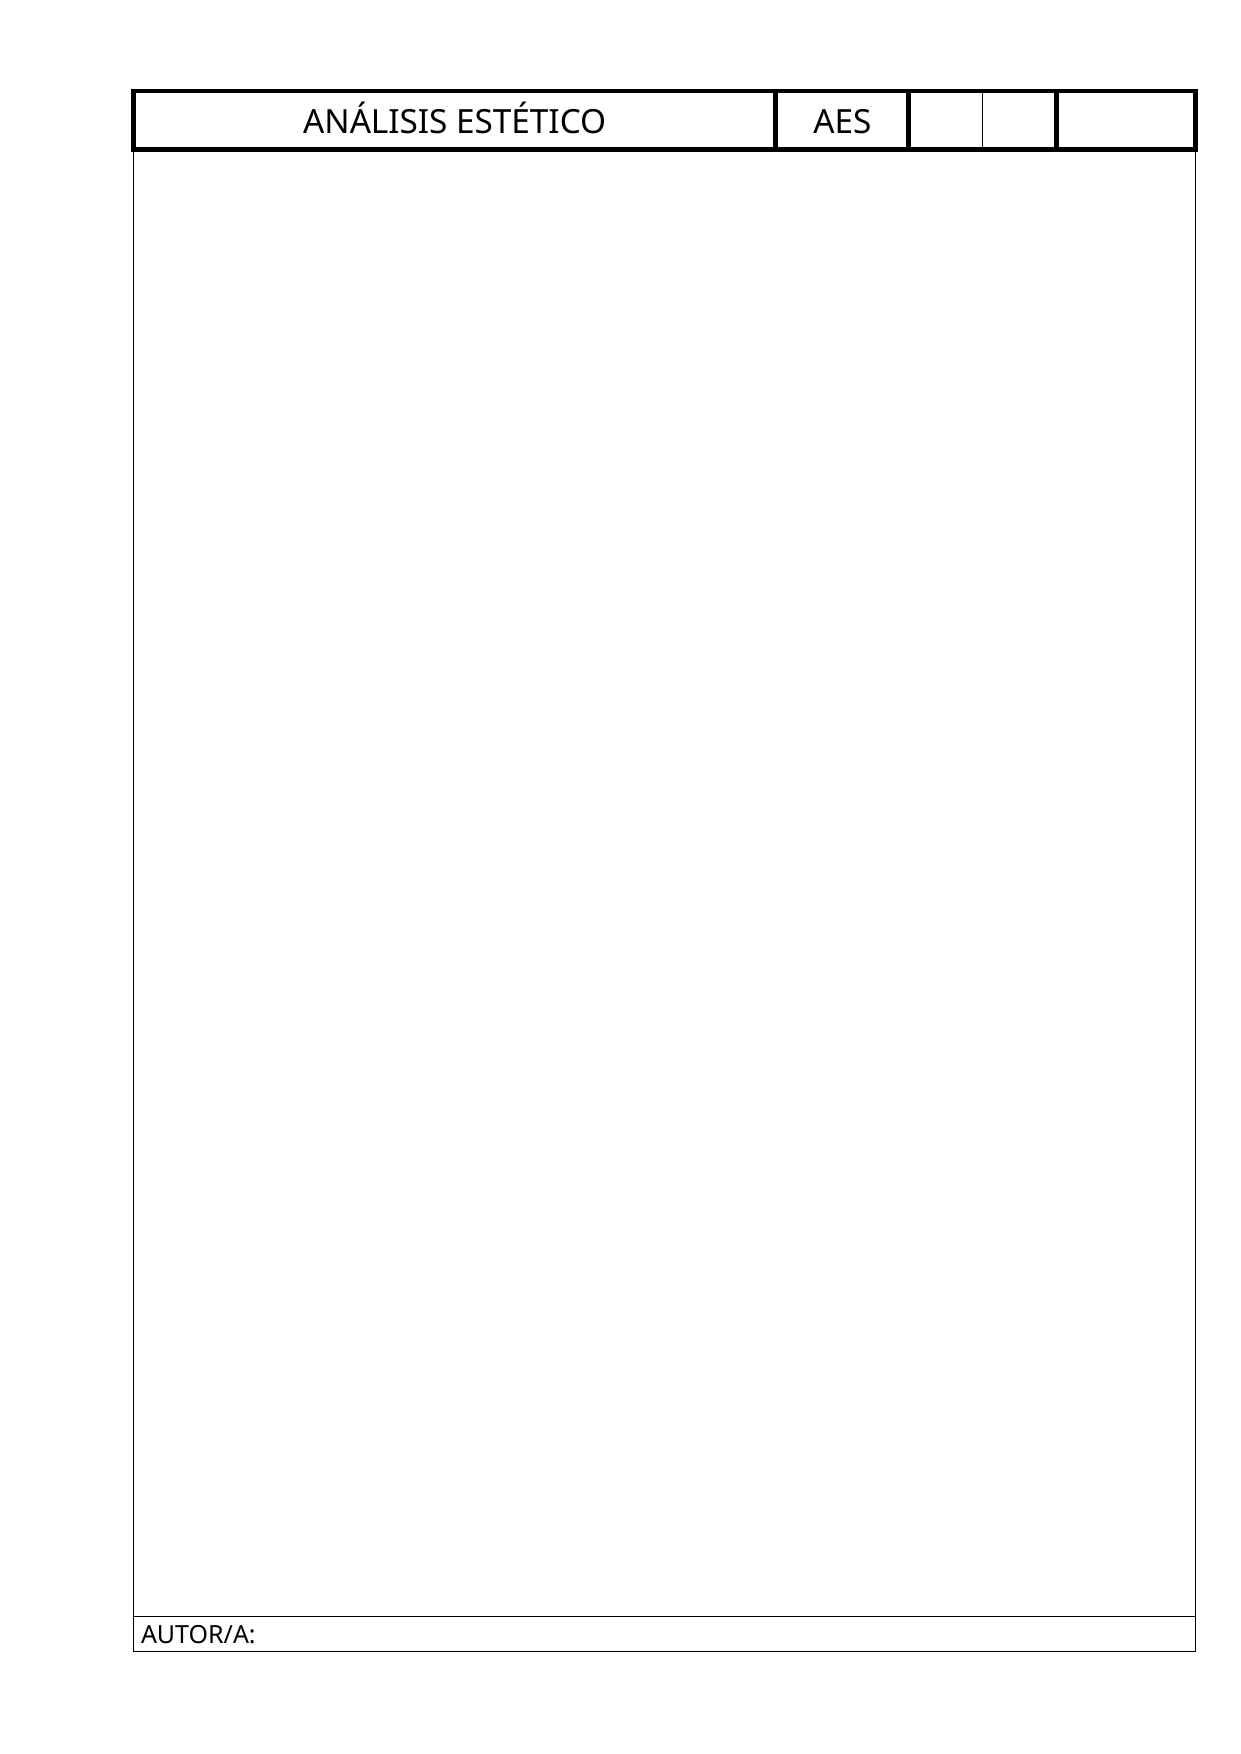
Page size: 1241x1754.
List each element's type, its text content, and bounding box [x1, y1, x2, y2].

table_header AES [778, 93, 906, 147]
table_header [1059, 93, 1193, 147]
table_header [911, 93, 982, 147]
table_cell AUTOR/A: [134, 1617, 1195, 1651]
table_header ANÁLISIS ESTÉTICO [136, 93, 773, 147]
table_header [983, 93, 1054, 147]
table_cell [134, 152, 1195, 1616]
